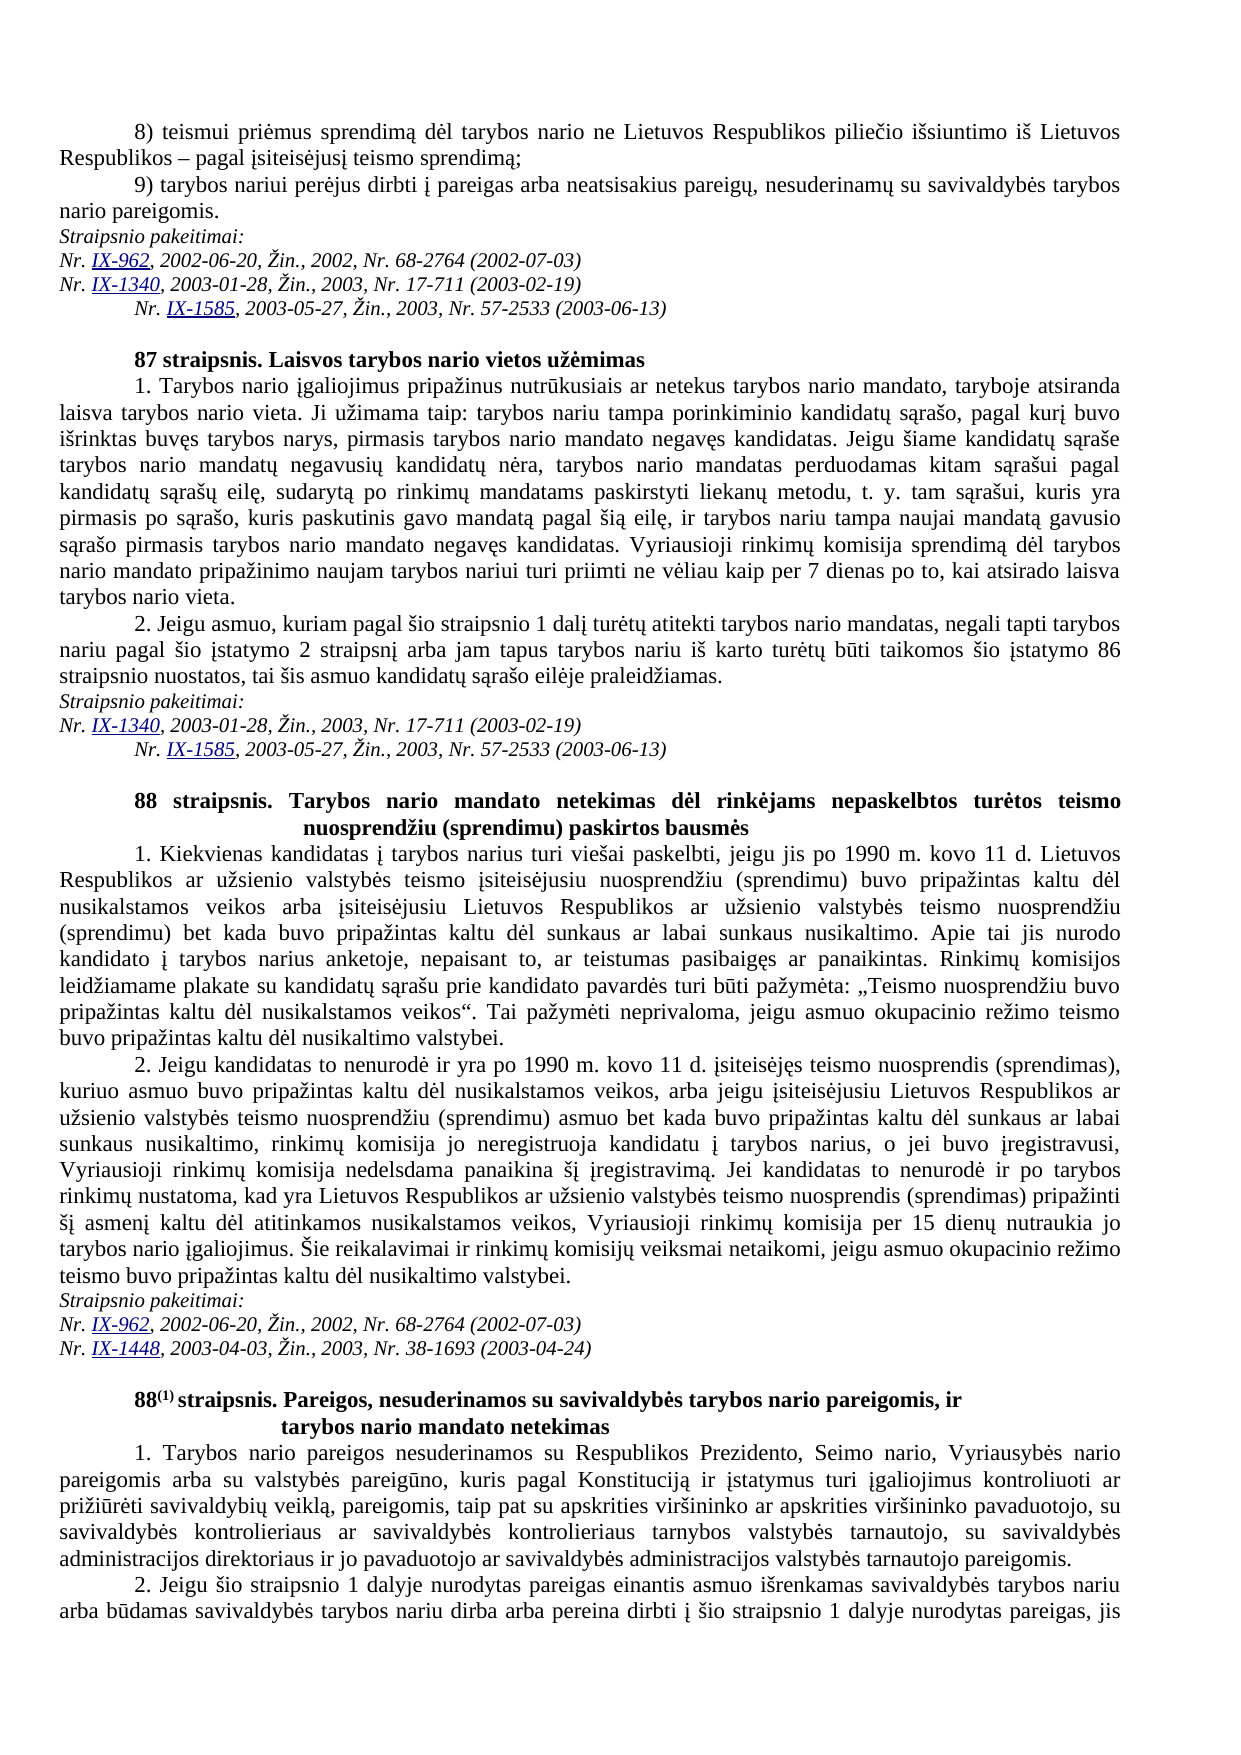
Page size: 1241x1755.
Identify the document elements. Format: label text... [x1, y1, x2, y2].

text Nr. IX-1448, 2003-04-03, Žin., 2003, Nr. 38-1693 (2003-04-24) [59, 1336, 1122, 1360]
text 2. Jeigu kandidatas to nenurodė ir yra po 1990 m. kovo 11 d. įsiteisėjęs teismo nuosprendis (sprendimas), kuriuo asmuo buvo pripažintas kaltu dėl nusikalstamos veikos, arba jeigu įsiteisėjusiu Lietuvos Respublikos ar užsienio valstybės teismo nuosprendžiu (sprendimu) asmuo bet kada buvo pripažintas kaltu dėl sunkaus ar labai sunkaus nusikaltimo, rinkimų komisija jo neregistruoja kandidatu į tarybos narius, o jei buvo įregistravusi, Vyriausioji rinkimų komisija nedelsdama panaikina šį įregistravimą. Jei kandidatas to nenurodė ir po tarybos rinkimų nustatoma, kad yra Lietuvos Respublikos ar užsienio valstybės teismo nuosprendis (sprendimas) pripažinti šį asmenį kaltu dėl atitinkamos nusikalstamos veikos, Vyriausioji rinkimų komisija per 15 dienų nutraukia jo tarybos nario įgaliojimus. Šie reikalavimai ir rinkimų komisijų veiksmai netaikomi, jeigu asmuo okupacinio režimo teismo buvo pripažintas kaltu dėl nusikaltimo valstybei. [59, 1051, 1122, 1288]
text Straipsnio pakeitimai: [59, 1288, 1122, 1312]
text 8) teismui priėmus sprendimą dėl tarybos nario ne Lietuvos Respublikos piliečio išsiuntimo iš Lietuvos Respublikos – pagal įsiteisėjusį teismo sprendimą; [59, 118, 1122, 171]
text 9) tarybos nariui perėjus dirbti į pareigas arba neatsisakius pareigų, nesuderinamų su savivaldybės tarybos nario pareigomis. [59, 171, 1122, 223]
text Straipsnio pakeitimai: [59, 689, 1122, 713]
text Nr. IX-1585, 2003-05-27, Žin., 2003, Nr. 57-2533 (2003-06-13) [59, 296, 1122, 320]
text 88(1) straipsnis. Pareigos, nesuderinamos su savivaldybės tarybos nario pareigomis, ir [59, 1387, 1122, 1413]
text 87 straipsnis. Laisvos tarybos nario vietos užėmimas [59, 346, 1122, 372]
text Nr. IX-962, 2002-06-20, Žin., 2002, Nr. 68-2764 (2002-07-03) [59, 1312, 1122, 1336]
text Nr. IX-1340, 2003-01-28, Žin., 2003, Nr. 17-711 (2003-02-19) [59, 272, 1122, 296]
text tarybos nario mandato netekimas [59, 1413, 1122, 1439]
text 2. Jeigu asmuo, kuriam pagal šio straipsnio 1 dalį turėtų atitekti tarybos nario mandatas, negali tapti tarybos nariu pagal šio įstatymo 2 straipsnį arba jam tapus tarybos nariu iš karto turėtų būti taikomos šio įstatymo 86 straipsnio nuostatos, tai šis asmuo kandidatų sąrašo eilėje praleidžiamas. [59, 610, 1122, 689]
text Nr. IX-962, 2002-06-20, Žin., 2002, Nr. 68-2764 (2002-07-03) [59, 248, 1122, 272]
text 1. Tarybos nario pareigos nesuderinamos su Respublikos Prezidento, Seimo nario, Vyriausybės nario pareigomis arba su valstybės pareigūno, kuris pagal Konstituciją ir įstatymus turi įgaliojimus kontroliuoti ar prižiūrėti savivaldybių veiklą, pareigomis, taip pat su apskrities viršininko ar apskrities viršininko pavaduotojo, su savivaldybės kontrolieriaus ar savivaldybės kontrolieriaus tarnybos valstybės tarnautojo, su savivaldybės administracijos direktoriaus ir jo pavaduotojo ar savivaldybės administracijos valstybės tarnautojo pareigomis. [59, 1439, 1122, 1571]
text 1. Tarybos nario įgaliojimus pripažinus nutrūkusiais ar netekus tarybos nario mandato, taryboje atsiranda laisva tarybos nario vieta. Ji užimama taip: tarybos nariu tampa porinkiminio kandidatų sąrašo, pagal kurį buvo išrinktas buvęs tarybos narys, pirmasis tarybos nario mandato negavęs kandidatas. Jeigu šiame kandidatų sąraše tarybos nario mandatų negavusių kandidatų nėra, tarybos nario mandatas perduodamas kitam sąrašui pagal kandidatų sąrašų eilę, sudarytą po rinkimų mandatams paskirstyti liekanų metodu, t. y. tam sąrašui, kuris yra pirmasis po sąrašo, kuris paskutinis gavo mandatą pagal šią eilę, ir tarybos nariu tampa naujai mandatą gavusio sąrašo pirmasis tarybos nario mandato negavęs kandidatas. Vyriausioji rinkimų komisija sprendimą dėl tarybos nario mandato pripažinimo naujam tarybos nariui turi priimti ne vėliau kaip per 7 dienas po to, kai atsirado laisva tarybos nario vieta. [59, 372, 1122, 610]
text Nr. IX-1340, 2003-01-28, Žin., 2003, Nr. 17-711 (2003-02-19) [59, 713, 1122, 737]
text 1. Kiekvienas kandidatas į tarybos narius turi viešai paskelbti, jeigu jis po 1990 m. kovo 11 d. Lietuvos Respublikos ar užsienio valstybės teismo įsiteisėjusiu nuosprendžiu (sprendimu) buvo pripažintas kaltu dėl nusikalstamos veikos arba įsiteisėjusiu Lietuvos Respublikos ar užsienio valstybės teismo nuosprendžiu (sprendimu) bet kada buvo pripažintas kaltu dėl sunkaus ar labai sunkaus nusikaltimo. Apie tai jis nurodo kandidato į tarybos narius anketoje, nepaisant to, ar teistumas pasibaigęs ar panaikintas. Rinkimų komisijos leidžiamame plakate su kandidatų sąrašu prie kandidato pavardės turi būti pažymėta: „Teismo nuosprendžiu buvo pripažintas kaltu dėl nusikalstamos veikos“. Tai pažymėti neprivaloma, jeigu asmuo okupacinio režimo teismo buvo pripažintas kaltu dėl nusikaltimo valstybei. [59, 840, 1122, 1051]
text Nr. IX-1585, 2003-05-27, Žin., 2003, Nr. 57-2533 (2003-06-13) [59, 737, 1122, 761]
text 88 straipsnis. Tarybos nario mandato netekimas dėl rinkėjams nepaskelbtos turėtos teismo nuosprendžiu (sprendimu) paskirtos bausmės [134, 787, 1122, 840]
text Straipsnio pakeitimai: [59, 223, 1122, 248]
text 2. Jeigu šio straipsnio 1 dalyje nurodytas pareigas einantis asmuo išrenkamas savivaldybės tarybos nariu arba būdamas savivaldybės tarybos nariu dirba arba pereina dirbti į šio straipsnio 1 dalyje nurodytas pareigas, jis [59, 1571, 1122, 1624]
